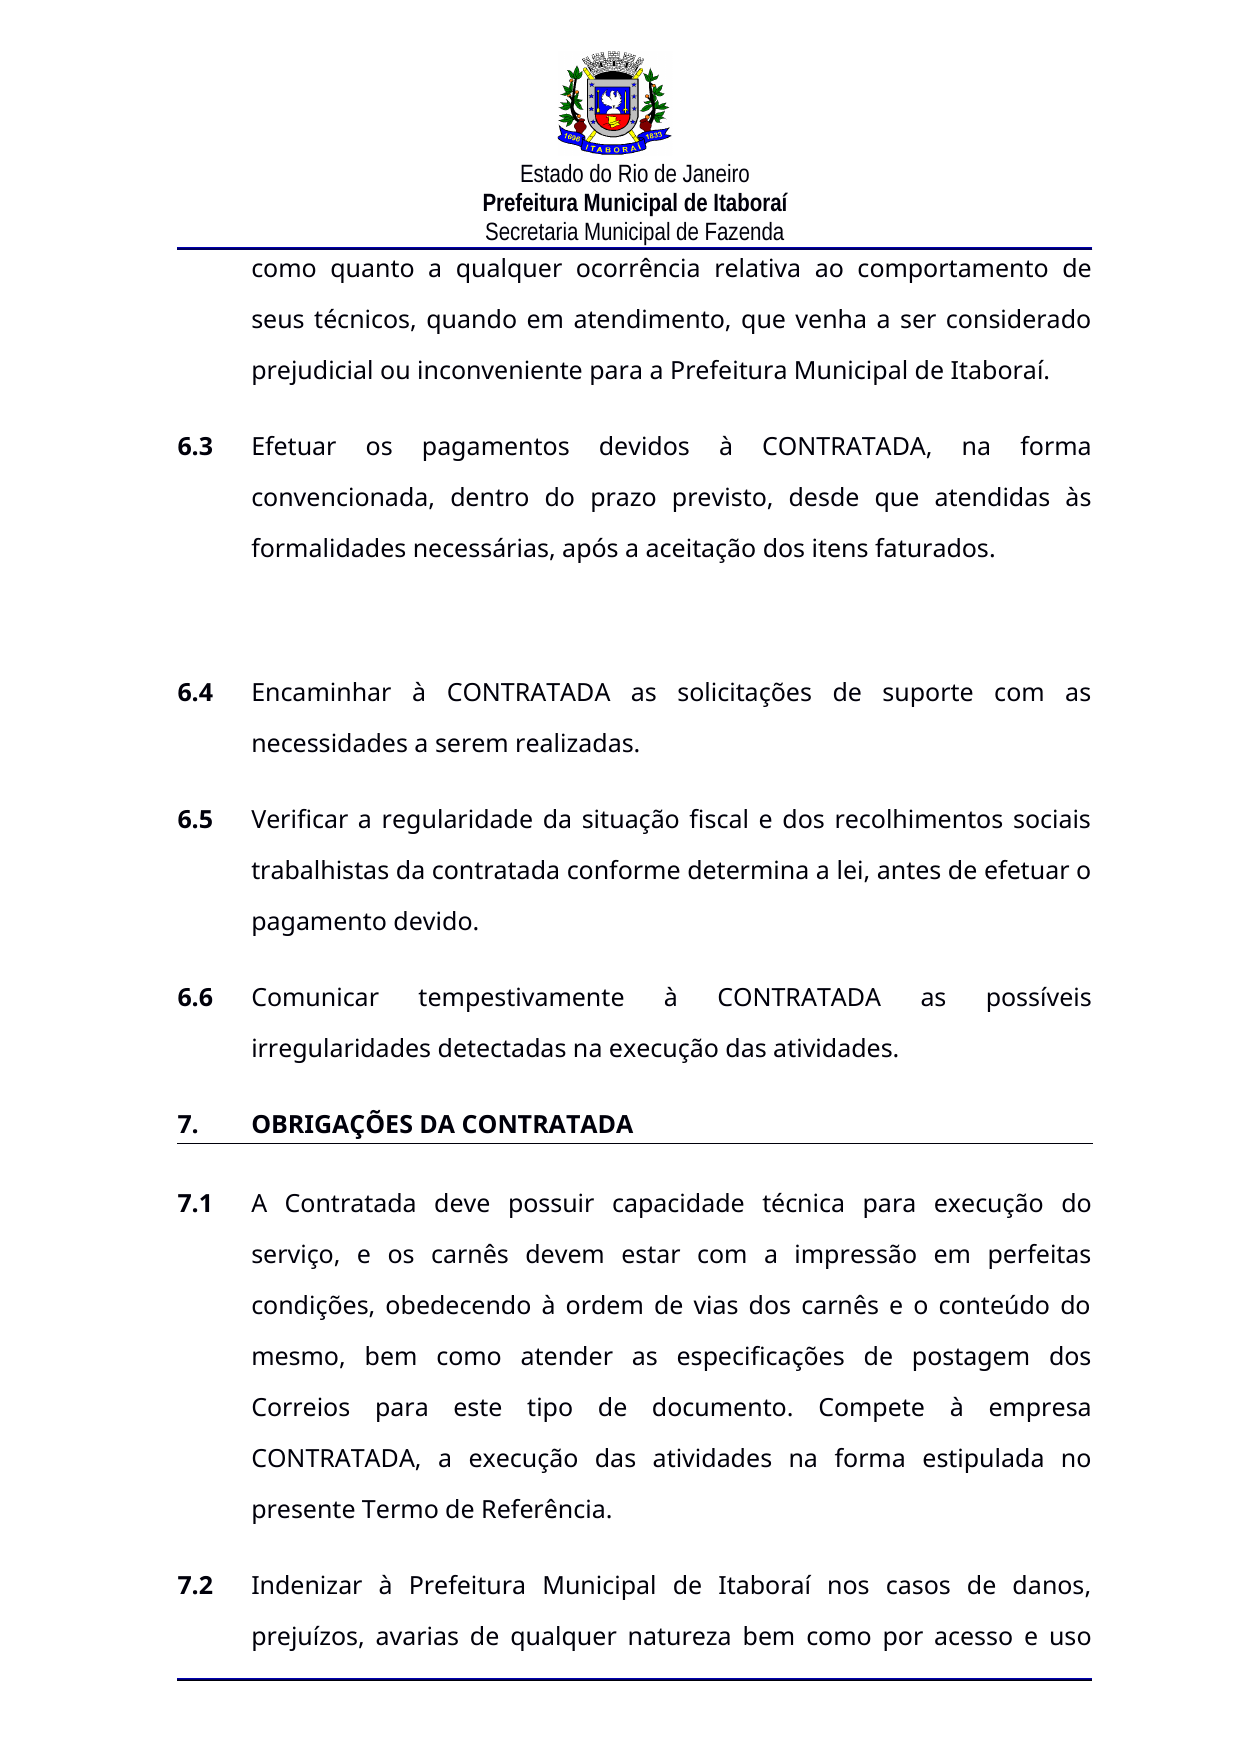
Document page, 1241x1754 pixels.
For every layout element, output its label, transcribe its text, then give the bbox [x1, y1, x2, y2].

list A Contratada deve possuir capacidade técnica para execução do serviço, e os carnês devem estar com a impressão em perfeitas condições, obedecendo à ordem de vias dos carnês e o conteúdo do mesmo, bem como atender as especificações de postagem dos Correios para este tipo de documento. Compete à empresa CONTRATADA, a execução das atividades na forma estipulada no presente Termo de Referência. [177, 1186, 1093, 1526]
list Verificar a regularidade da situação fiscal e dos recolhimentos sociais trabalhistas da contratada conforme determina a lei, antes de efetuar o pagamento devido. [177, 802, 1093, 938]
list Encaminhar à CONTRATADA as solicitações de suporte com as necessidades a serem realizadas. [177, 675, 1093, 760]
picture [557, 51, 673, 156]
list como quanto a qualquer ocorrência relativa ao comportamento de seus técnicos, quando em atendimento, que venha a ser considerado prejudicial ou inconveniente para a Prefeitura Municipal de Itaboraí. [177, 250, 1093, 387]
list OBRIGAÇÕES DA CONTRATADA [177, 1107, 1093, 1143]
list Comunicar tempestivamente à CONTRATADA as possíveis irregularidades detectadas na execução das atividades. [177, 980, 1093, 1065]
list Efetuar os pagamentos devidos à CONTRATADA, na forma convencionada, dentro do prazo previsto, desde que atendidas às formalidades necessárias, após a aceitação dos itens faturados. [177, 428, 1093, 565]
list Indenizar à Prefeitura Municipal de Itaboraí nos casos de danos, prejuízos, avarias de qualquer natureza bem como por acesso e uso [177, 1568, 1093, 1653]
